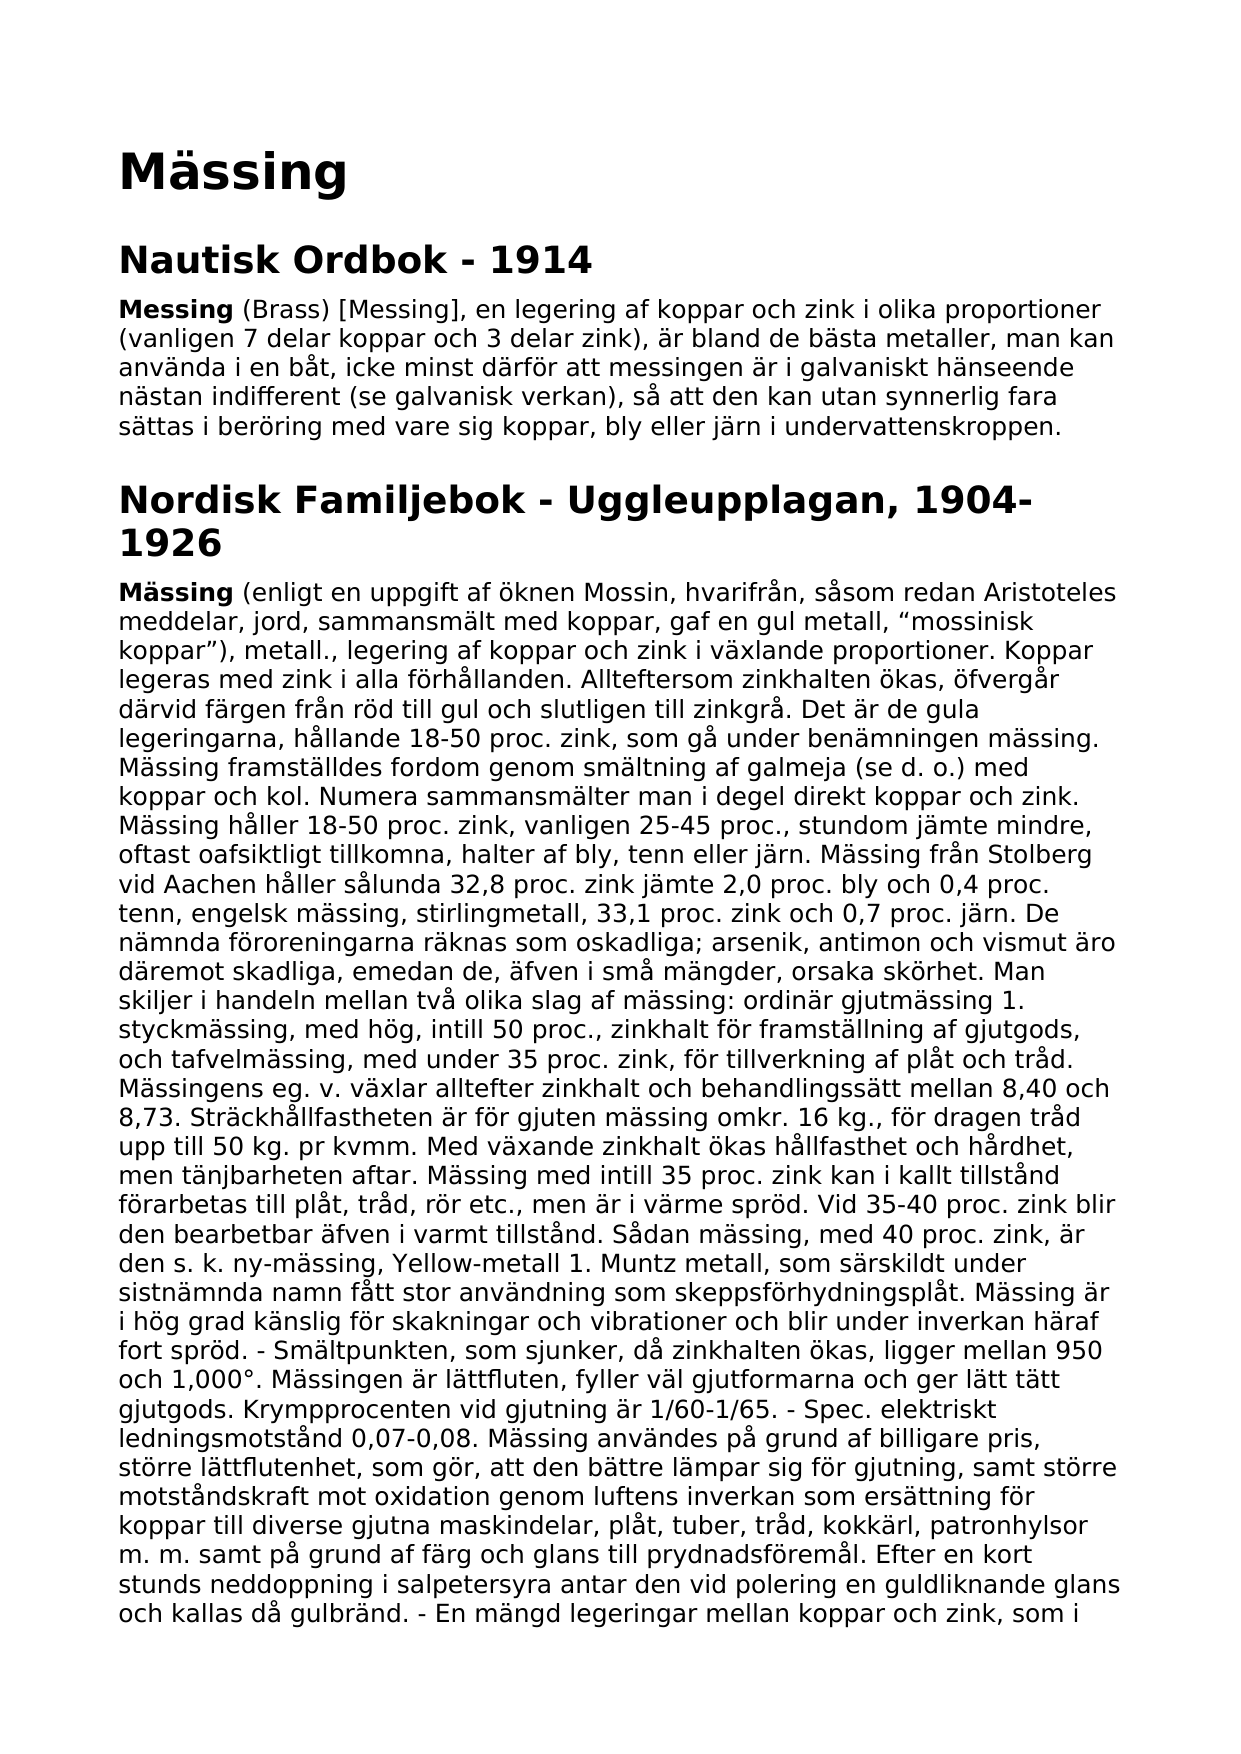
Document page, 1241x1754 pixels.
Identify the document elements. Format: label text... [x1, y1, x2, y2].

text Messing (Brass) [Messing], en legering af koppar och zink i olika proportioner (vanligen 7 delar koppar och 3 delar zink), är bland de bästa metaller, man kan använda i en båt, icke minst därför att messingen är i galvaniskt hänseende nästan indifferent (se galvanisk verkan), så att den kan utan synnerlig fara sättas i beröring med vare sig koppar, bly eller järn i undervattenskroppen. [118, 295, 1122, 441]
text Mässing (enligt en uppgift af öknen Mossin, hvarifrån, såsom redan Aristoteles meddelar, jord, sammansmält med koppar, gaf en gul metall, “mossinisk koppar”), metall., legering af koppar och zink i växlande proportioner. Koppar legeras med zink i alla förhållanden. Allteftersom zinkhalten ökas, öfvergår därvid färgen från röd till gul och slutligen till zinkgrå. Det är de gula legeringarna, hållande 18-50 proc. zink, som gå under benämningen mässing. Mässing framställdes fordom genom smältning af galmeja (se d. o.) med koppar och kol. Numera sammansmälter man i degel direkt koppar och zink. Mässing håller 18-50 proc. zink, vanligen 25-45 proc., stundom jämte mindre, oftast oafsiktligt tillkomna, halter af bly, tenn eller järn. Mässing från Stolberg vid Aachen håller sålunda 32,8 proc. zink jämte 2,0 proc. bly och 0,4 proc. tenn, engelsk mässing, stirlingmetall, 33,1 proc. zink och 0,7 proc. järn. De nämnda föroreningarna räknas som oskadliga; arsenik, antimon och vismut äro däremot skadliga, emedan de, äfven i små mängder, orsaka skörhet. Man skiljer i handeln mellan två olika slag af mässing: ordinär gjutmässing 1. styckmässing, med hög, intill 50 proc., zinkhalt för framställning af gjutgods, och tafvelmässing, med under 35 proc. zink, för tillverkning af plåt och tråd. Mässingens eg. v. växlar alltefter zinkhalt och behandlingssätt mellan 8,40 och 8,73. Sträckhållfastheten är för gjuten mässing omkr. 16 kg., för dragen tråd upp till 50 kg. pr kvmm. Med växande zinkhalt ökas hållfasthet och hårdhet, men tänjbarheten aftar. Mässing med intill 35 proc. zink kan i kallt tillstånd förarbetas till plåt, tråd, rör etc., men är i värme spröd. Vid 35-40 proc. zink blir den bearbetbar äfven i varmt tillstånd. Sådan mässing, med 40 proc. zink, är den s. k. ny-mässing, Yellow-metall 1. Muntz metall, som särskildt under sistnämnda namn fått stor användning som skeppsförhydningsplåt. Mässing är i hög grad känslig för skakningar och vibrationer och blir under inverkan häraf fort spröd. - Smältpunkten, som sjunker, då zinkhalten ökas, ligger mellan 950 och 1,000°. Mässingen är lättfluten, fyller väl gjutformarna och ger lätt tätt gjutgods. Krympprocenten vid gjutning är 1/60-1/65. - Spec. elektriskt ledningsmotstånd 0,07-0,08. Mässing användes på grund af billigare pris, större lättflutenhet, som gör, att den bättre lämpar sig för gjutning, samt större motståndskraft mot oxidation genom luftens inverkan som ersättning för koppar till diverse gjutna maskindelar, plåt, tuber, tråd, kokkärl, patronhylsor m. m. samt på grund af färg och glans till prydnadsföremål. Efter en kort stunds neddoppning i salpetersyra antar den vid polering en guldliknande glans och kallas då gulbränd. - En mängd legeringar mellan koppar och zink, som i [118, 578, 1122, 1628]
subtitle Nautisk Ordbok - 1914 [118, 239, 1122, 282]
subtitle Mässing [118, 143, 1122, 201]
subtitle Nordisk Familjebok - Uggleupplagan, 1904-1926 [118, 478, 1122, 566]
